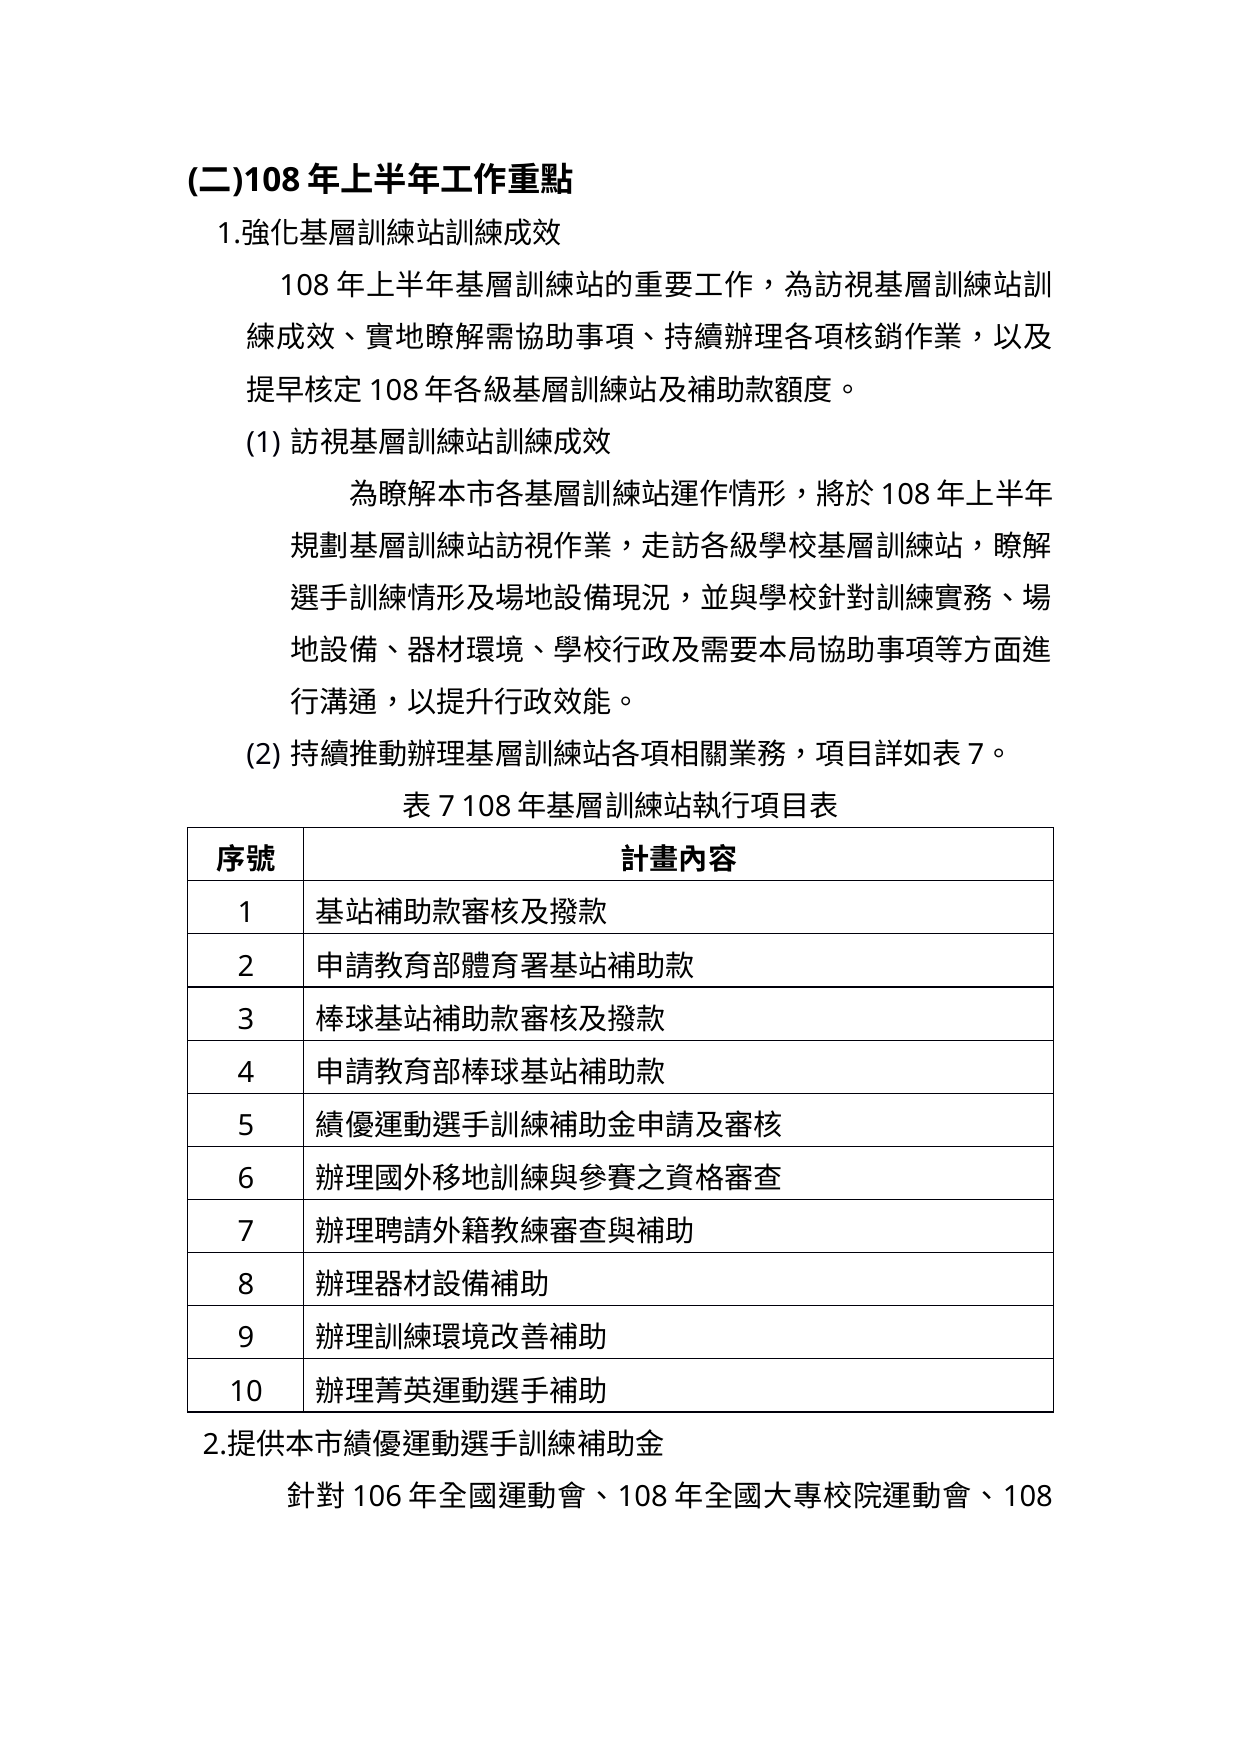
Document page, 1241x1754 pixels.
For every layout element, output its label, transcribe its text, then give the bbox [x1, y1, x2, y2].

table_header 序號 [188, 828, 303, 880]
table_cell 辦理器材設備補助 [304, 1253, 1053, 1305]
text 2.提供本市績優運動選手訓練補助金 [187, 1413, 1053, 1464]
list 持續推動辦理基層訓練站各項相關業務，項目詳如表7。 [246, 723, 1053, 775]
table_cell 辦理菁英運動選手補助 [304, 1359, 1053, 1411]
table_cell 10 [188, 1359, 303, 1411]
table_cell 辦理訓練環境改善補助 [304, 1306, 1053, 1358]
table_cell 申請教育部棒球基站補助款 [304, 1041, 1053, 1093]
table_cell 績優運動選手訓練補助金申請及審核 [304, 1094, 1053, 1146]
table_cell 申請教育部體育署基站補助款 [304, 934, 1053, 986]
text 1.強化基層訓練站訓練成效 [187, 202, 1053, 254]
table_header 計畫內容 [304, 828, 1053, 880]
table_cell 辦理國外移地訓練與參賽之資格審查 [304, 1147, 1053, 1199]
list 訪視基層訓練站訓練成效 [246, 410, 1053, 462]
table_cell 辦理聘請外籍教練審查與補助 [304, 1200, 1053, 1252]
table_cell 5 [188, 1094, 303, 1146]
table_cell 7 [188, 1200, 303, 1252]
table_cell 基站補助款審核及撥款 [304, 881, 1053, 933]
table_cell 9 [188, 1306, 303, 1358]
table_cell 棒球基站補助款審核及撥款 [304, 988, 1053, 1039]
table_cell 8 [188, 1253, 303, 1305]
text 108年上半年基層訓練站的重要工作，為訪視基層訓練站訓練成效、實地瞭解需協助事項、持續辦理各項核銷作業，以及提早核定108年各級基層訓練站及補助款額度。 [246, 254, 1053, 410]
table_cell 3 [188, 988, 303, 1039]
text 為瞭解本市各基層訓練站運作情形，將於108年上半年規劃基層訓練站訪視作業，走訪各級學校基層訓練站，瞭解選手訓練情形及場地設備現況，並與學校針對訓練實務、場地設備、器材環境、學校行政及需要本局協助事項等方面進行溝通，以提升行政效能。 [290, 462, 1053, 723]
subtitle (二)108年上半年工作重點 [187, 150, 1053, 202]
text 表 7 108年基層訓練站執行項目表 [187, 775, 1053, 827]
table_cell 4 [188, 1041, 303, 1093]
table_cell 2 [188, 934, 303, 986]
table_cell 6 [188, 1147, 303, 1199]
table_cell 1 [188, 881, 303, 933]
text 針對106年全國運動會、108年全國大專校院運動會、108 [246, 1464, 1053, 1517]
